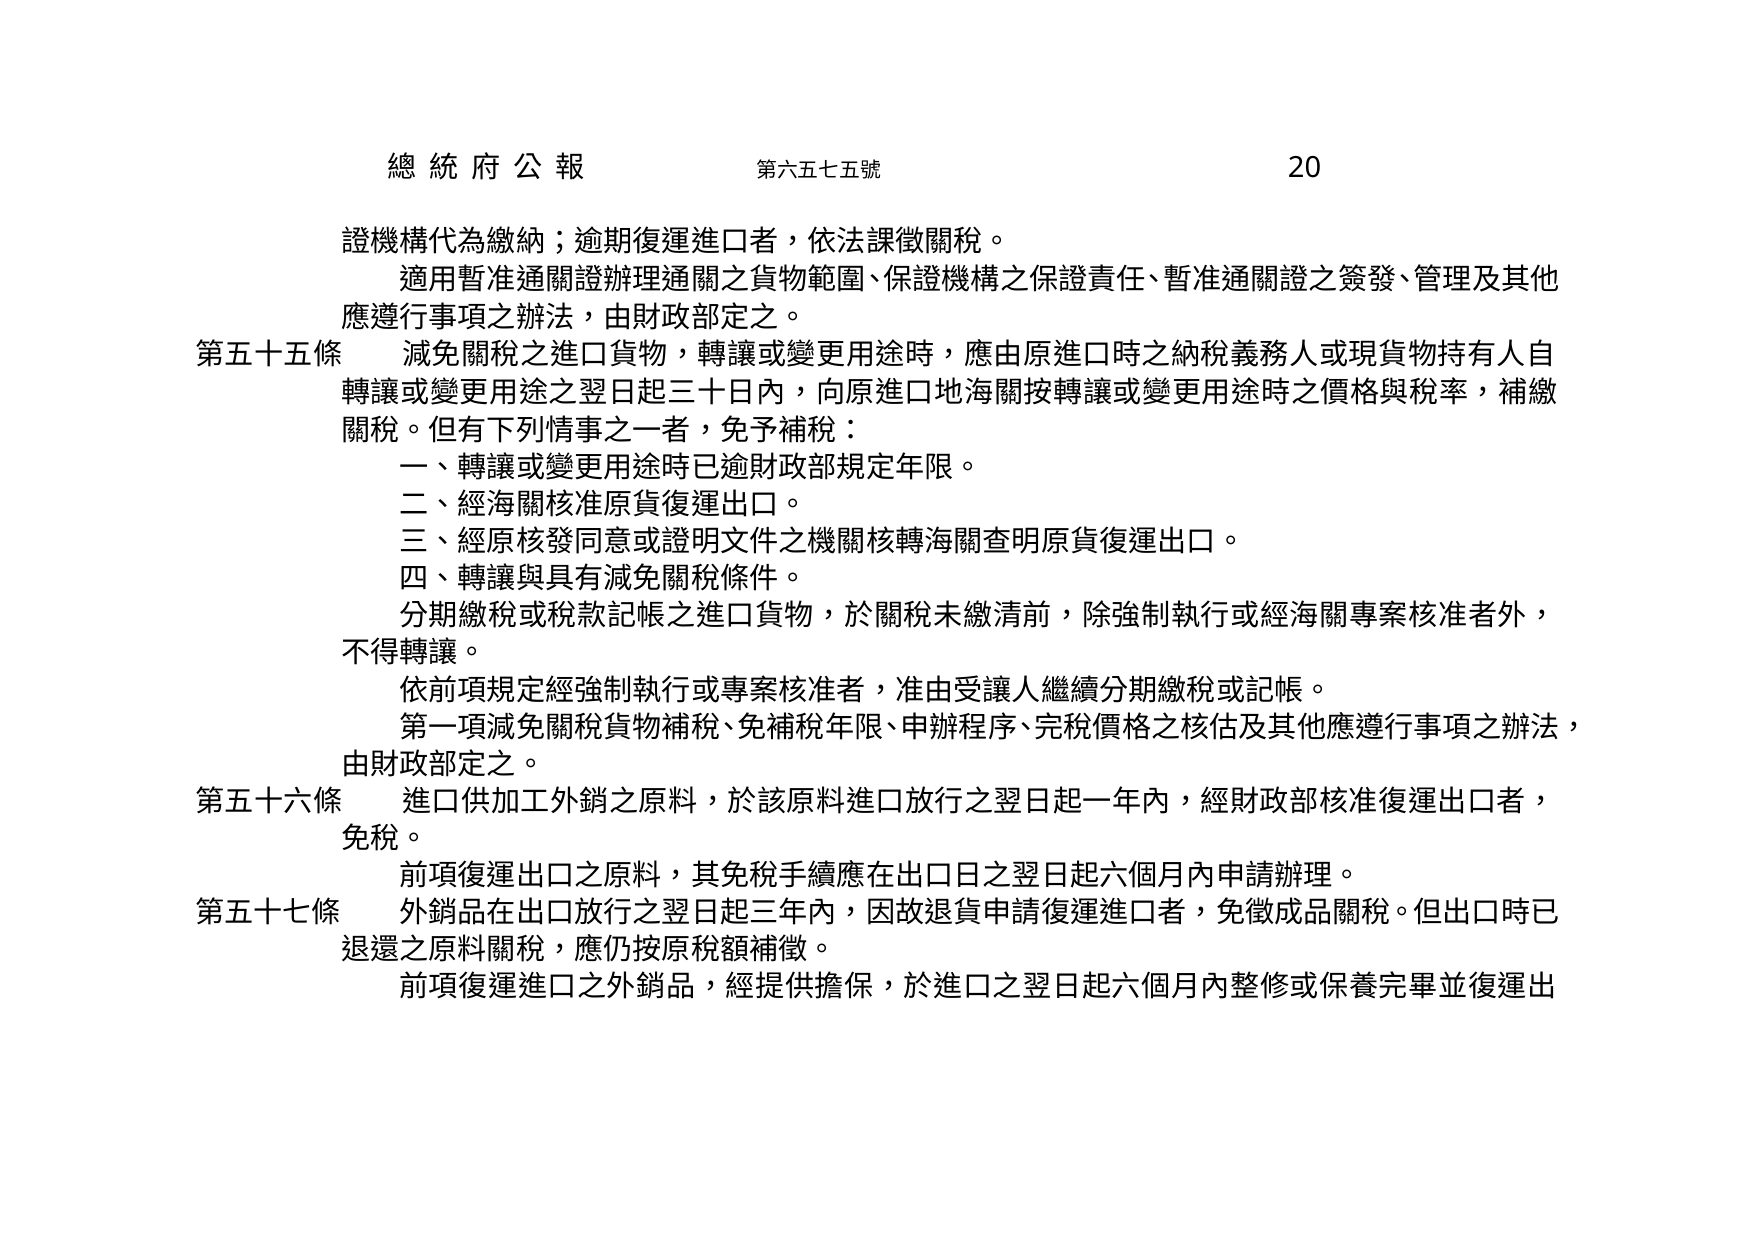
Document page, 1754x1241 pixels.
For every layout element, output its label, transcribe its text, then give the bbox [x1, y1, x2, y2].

text 依前項規定經強制執行或專案核准者，准由受讓人繼續分期繳稅或記帳。 [341, 670, 1559, 707]
text 二、經海關核准原貨復運出口。 [399, 485, 1559, 522]
text 第五十五條 減免關稅之進口貨物，轉讓或變更用途時，應由原進口時之納稅義務人或現貨物持有人自轉讓或變更用途之翌日起三十日內，向原進口地海關按轉讓或變更用途時之價格與稅率，補繳關稅。但有下列情事之一者，免予補稅： [195, 335, 1559, 448]
text 分期繳稅或稅款記帳之進口貨物，於關稅未繳清前，除強制執行或經海關專案核准者外，不得轉讓。 [341, 596, 1559, 670]
text 適用暫准通關證辦理通關之貨物範圍、保證機構之保證責任、暫准通關證之簽發、管理及其他應遵行事項之辦法，由財政部定之。 [341, 259, 1559, 335]
text 第五十七條 外銷品在出口放行之翌日起三年內，因故退貨申請復運進口者，免徵成品關稅。但出口時已退還之原料關稅，應仍按原稅額補徵。 [195, 893, 1559, 967]
text 第五十六條 進口供加工外銷之原料，於該原料進口放行之翌日起一年內，經財政部核准復運出口者，免稅。 [195, 782, 1559, 856]
text 四、轉讓與具有減免關稅條件。 [399, 559, 1559, 596]
text 證機構代為繳納；逾期復運進口者，依法課徵關稅。 [195, 222, 1559, 259]
text 前項復運出口之原料，其免稅手續應在出口日之翌日起六個月內申請辦理。 [341, 856, 1559, 893]
text 一、轉讓或變更用途時已逾財政部規定年限。 [399, 448, 1559, 485]
text 三、經原核發同意或證明文件之機關核轉海關查明原貨復運出口。 [399, 522, 1559, 559]
text 第一項減免關稅貨物補稅、免補稅年限、申辦程序、完稅價格之核估及其他應遵行事項之辦法，由財政部定之。 [341, 707, 1559, 782]
text 前項復運進口之外銷品，經提供擔保，於進口之翌日起六個月內整修或保養完畢並復運出 [341, 967, 1559, 1004]
